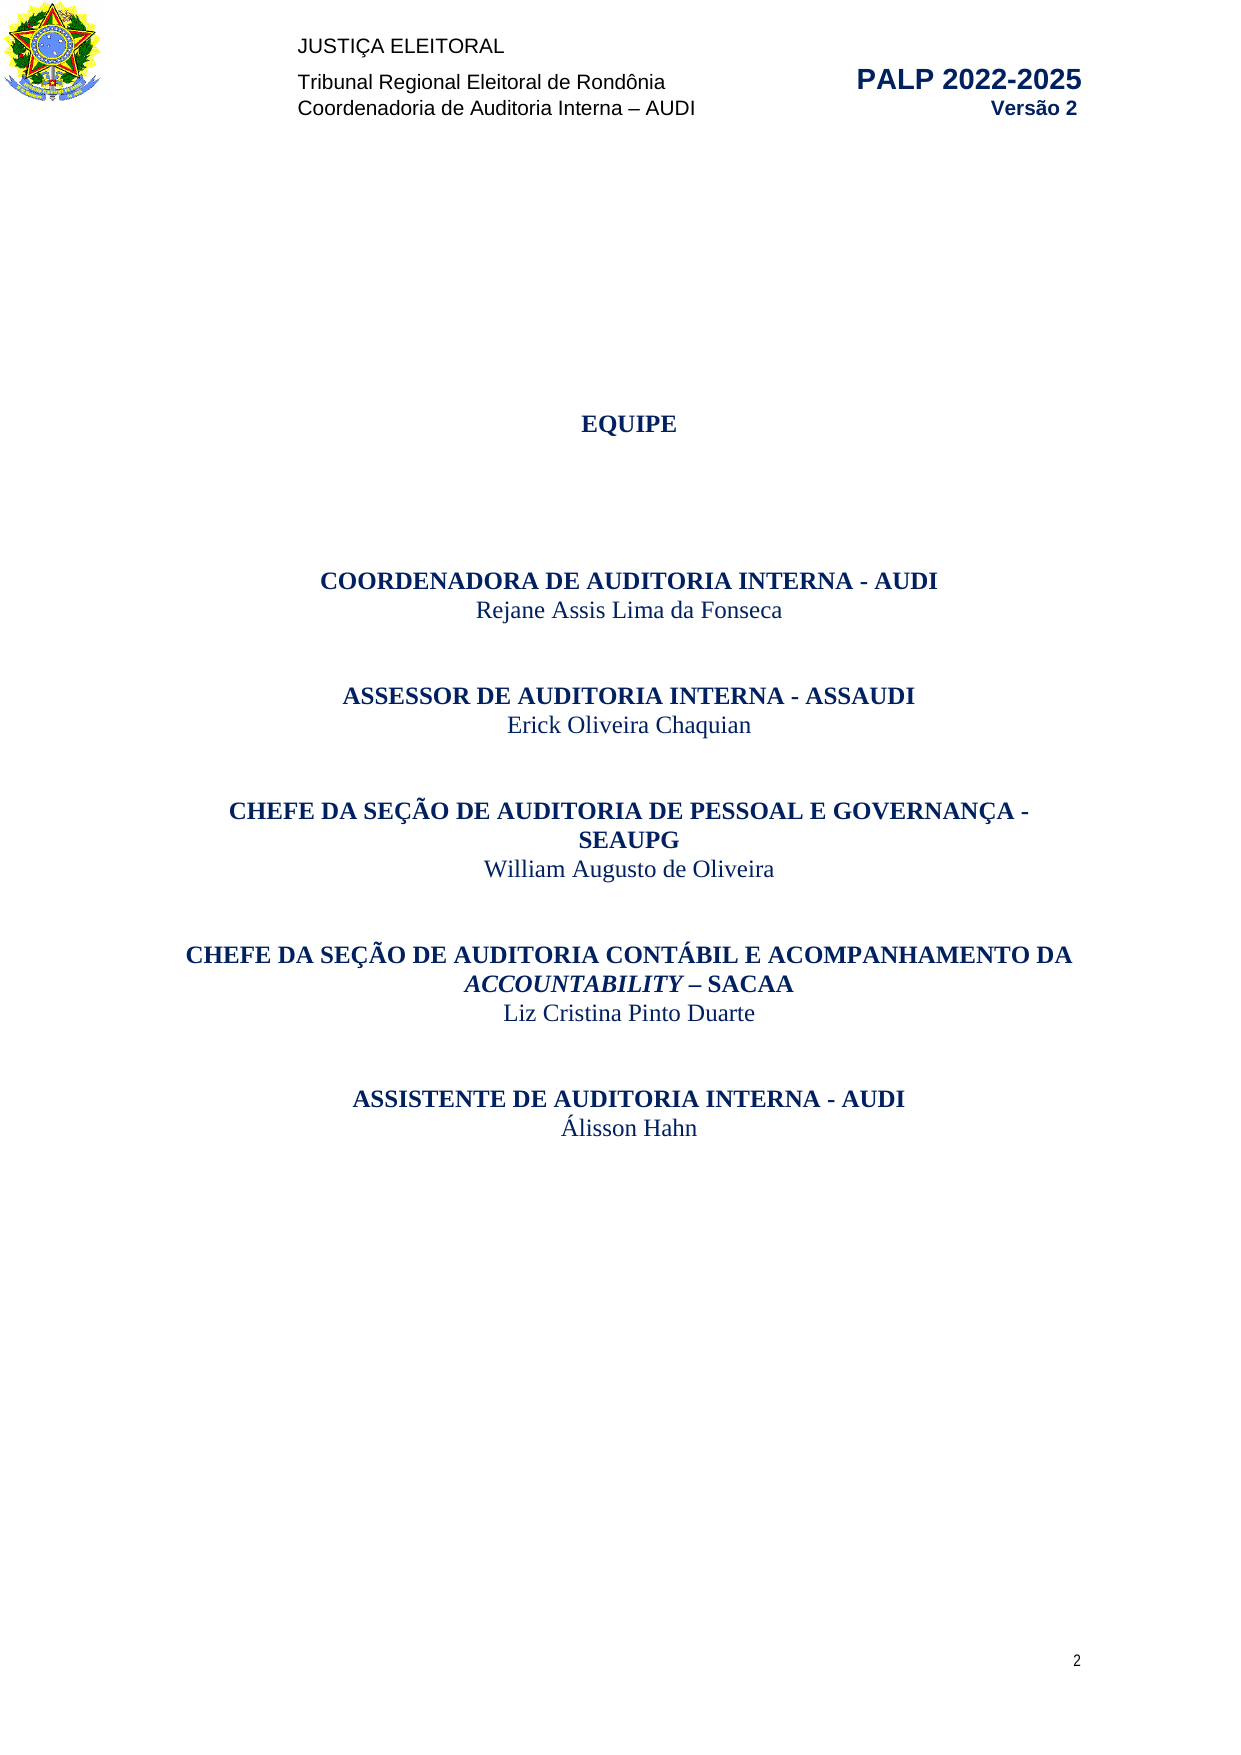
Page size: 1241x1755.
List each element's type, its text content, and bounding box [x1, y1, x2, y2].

text ASSISTENTE DE AUDITORIA INTERNA - AUDI [183, 1084, 1074, 1113]
text William Augusto de Oliveira [183, 854, 1074, 883]
text COORDENADORA DE AUDITORIA INTERNA - AUDI [183, 566, 1074, 595]
text Erick Oliveira Chaquian [183, 710, 1074, 739]
text ASSESSOR DE AUDITORIA INTERNA - ASSAUDI [183, 681, 1074, 710]
text CHEFE DA SEÇÃO DE AUDITORIA DE PESSOAL E GOVERNANÇA - SEAUPG [183, 796, 1074, 854]
text Álisson Hahn [183, 1113, 1074, 1141]
text CHEFE DA SEÇÃO DE AUDITORIA CONTÁBIL E ACOMPANHAMENTO DA ACCOUNTABILITY – SACAA [183, 940, 1074, 998]
text EQUIPE [177, 409, 1081, 438]
text Rejane Assis Lima da Fonseca [183, 595, 1074, 624]
text Liz Cristina Pinto Duarte [183, 998, 1074, 1026]
